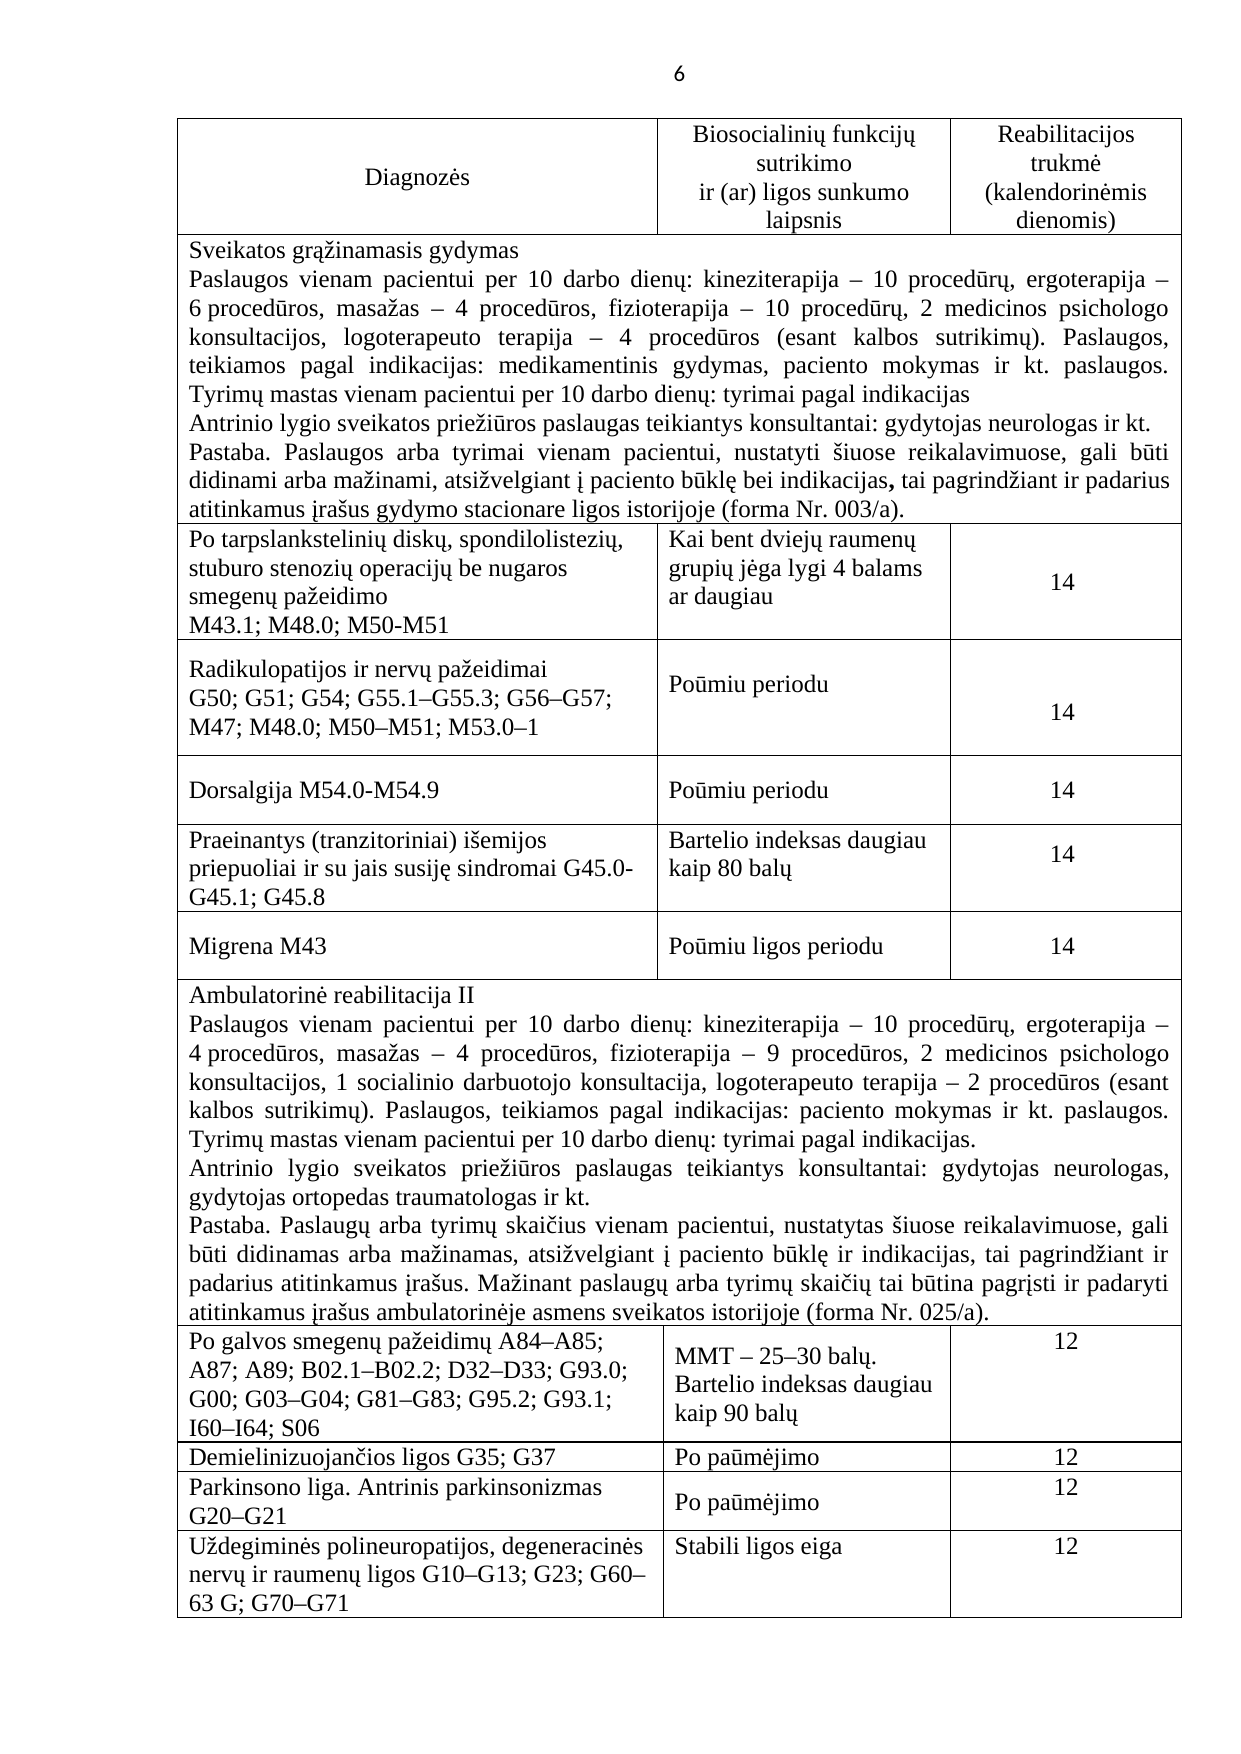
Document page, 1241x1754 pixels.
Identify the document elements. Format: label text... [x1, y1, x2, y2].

table_cell Uždegiminės polineuropatijos, degeneracinės nervų ir raumenų ligos G10–G13; G23; G60–63 G; G70–G71 [178, 1531, 663, 1617]
table_cell 12 [951, 1326, 1181, 1441]
table_cell 14 [951, 524, 1181, 639]
table_cell 14 [951, 912, 1181, 979]
table_cell Parkinsono liga. Antrinis parkinsonizmas G20–G21 [178, 1472, 663, 1530]
table_cell Praeinantys (tranzitoriniai) išemijos priepuoliai ir su jais susiję sindromai G45.0-G45.1; G45.8 [178, 825, 657, 911]
table_cell Poūmiu periodu [658, 756, 950, 824]
table_cell Po tarpslankstelinių diskų, spondilolistezių, stuburo stenozių operacijų be nugaros smegenų pažeidimo M43.1; M48.0; M50-M51 [178, 524, 657, 639]
table_cell Poūmiu ligos periodu [658, 912, 950, 979]
table_header Biosocialinių funkcijų sutrikimo ir (ar) ligos sunkumo laipsnis [658, 119, 950, 234]
table_cell Kai bent dviejų raumenų grupių jėga lygi 4 balams ar daugiau [658, 524, 950, 639]
table_cell 14 [951, 756, 1181, 824]
table_header Reabilitacijos trukmė (kalendorinėmis dienomis) [951, 119, 1181, 234]
table_cell Radikulopatijos ir nervų pažeidimai G50; G51; G54; G55.1–G55.3; G56–G57; M47; M48.0; M50–M51; M53.0–1 [178, 640, 657, 755]
table_cell Sveikatos grąžinamasis gydymas Paslaugos vienam pacientui per 10 darbo dienų: kineziterapija – 10 procedūrų, ergoterapija – 6 procedūros, masažas – 4 procedūros, fizioterapija – 10 procedūrų, 2 medicinos psichologo konsultacijos, logoterapeuto terapija – 4 procedūros (esant kalbos sutrikimų). Paslaugos, teikiamos pagal indikacijas: medikamentinis gydymas, paciento mokymas ir kt. paslaugos. Tyrimų mastas vienam pacientui per 10 darbo dienų: tyrimai pagal indikacijas Antrinio lygio sveikatos priežiūros paslaugas teikiantys konsultantai: gydytojas neurologas ir kt. Pastaba. Paslaugos arba tyrimai vienam pacientui, nustatyti šiuose reikalavimuose, gali būti didinami arba mažinami, atsižvelgiant į paciento būklę bei indikacijas, tai pagrindžiant ir padarius atitinkamus įrašus gydymo stacionare ligos istorijoje (forma Nr. 003/a). [178, 235, 1181, 523]
table_cell Ambulatorinė reabilitacija II Paslaugos vienam pacientui per 10 darbo dienų: kineziterapija – 10 procedūrų, ergoterapija – 4 procedūros, masažas – 4 procedūros, fizioterapija – 9 procedūros, 2 medicinos psichologo konsultacijos, 1 socialinio darbuotojo konsultacija, logoterapeuto terapija – 2 procedūros (esant kalbos sutrikimų). Paslaugos, teikiamos pagal indikacijas: paciento mokymas ir kt. paslaugos. Tyrimų mastas vienam pacientui per 10 darbo dienų: tyrimai pagal indikacijas. Antrinio lygio sveikatos priežiūros paslaugas teikiantys konsultantai: gydytojas neurologas, gydytojas ortopedas traumatologas ir kt. Pastaba. Paslaugų arba tyrimų skaičius vienam pacientui, nustatytas šiuose reikalavimuose, gali būti didinamas arba mažinamas, atsižvelgiant į paciento būklę ir indikacijas, tai pagrindžiant ir padarius atitinkamus įrašus. Mažinant paslaugų arba tyrimų skaičių tai būtina pagrįsti ir padaryti atitinkamus įrašus ambulatorinėje asmens sveikatos istorijoje (forma Nr. 025/a). [178, 980, 1181, 1325]
table_cell 12 [951, 1443, 1181, 1471]
table_cell 12 [951, 1531, 1181, 1617]
table_cell Stabili ligos eiga [664, 1531, 950, 1617]
table_cell Po paūmėjimo [664, 1472, 950, 1530]
table_header Diagnozės [178, 119, 657, 234]
table_cell Migrena M43 [178, 912, 657, 979]
table_cell 12 [951, 1472, 1181, 1530]
table_cell 14 [951, 825, 1181, 911]
table_cell Poūmiu periodu [658, 640, 950, 755]
table_cell 14 [951, 640, 1181, 755]
table_cell Bartelio indeksas daugiau kaip 80 balų [658, 825, 950, 911]
table_cell Po galvos smegenų pažeidimų A84–A85; A87; A89; B02.1–B02.2; D32–D33; G93.0; G00; G03–G04; G81–G83; G95.2; G93.1; I60–I64; S06 [178, 1326, 663, 1441]
table_cell Dorsalgija M54.0-M54.9 [178, 756, 657, 824]
table_cell Po paūmėjimo [664, 1443, 950, 1471]
table_cell Demielinizuojančios ligos G35; G37 [178, 1443, 663, 1471]
table_cell MMT – 25–30 balų. Bartelio indeksas daugiau kaip 90 balų [664, 1326, 950, 1441]
